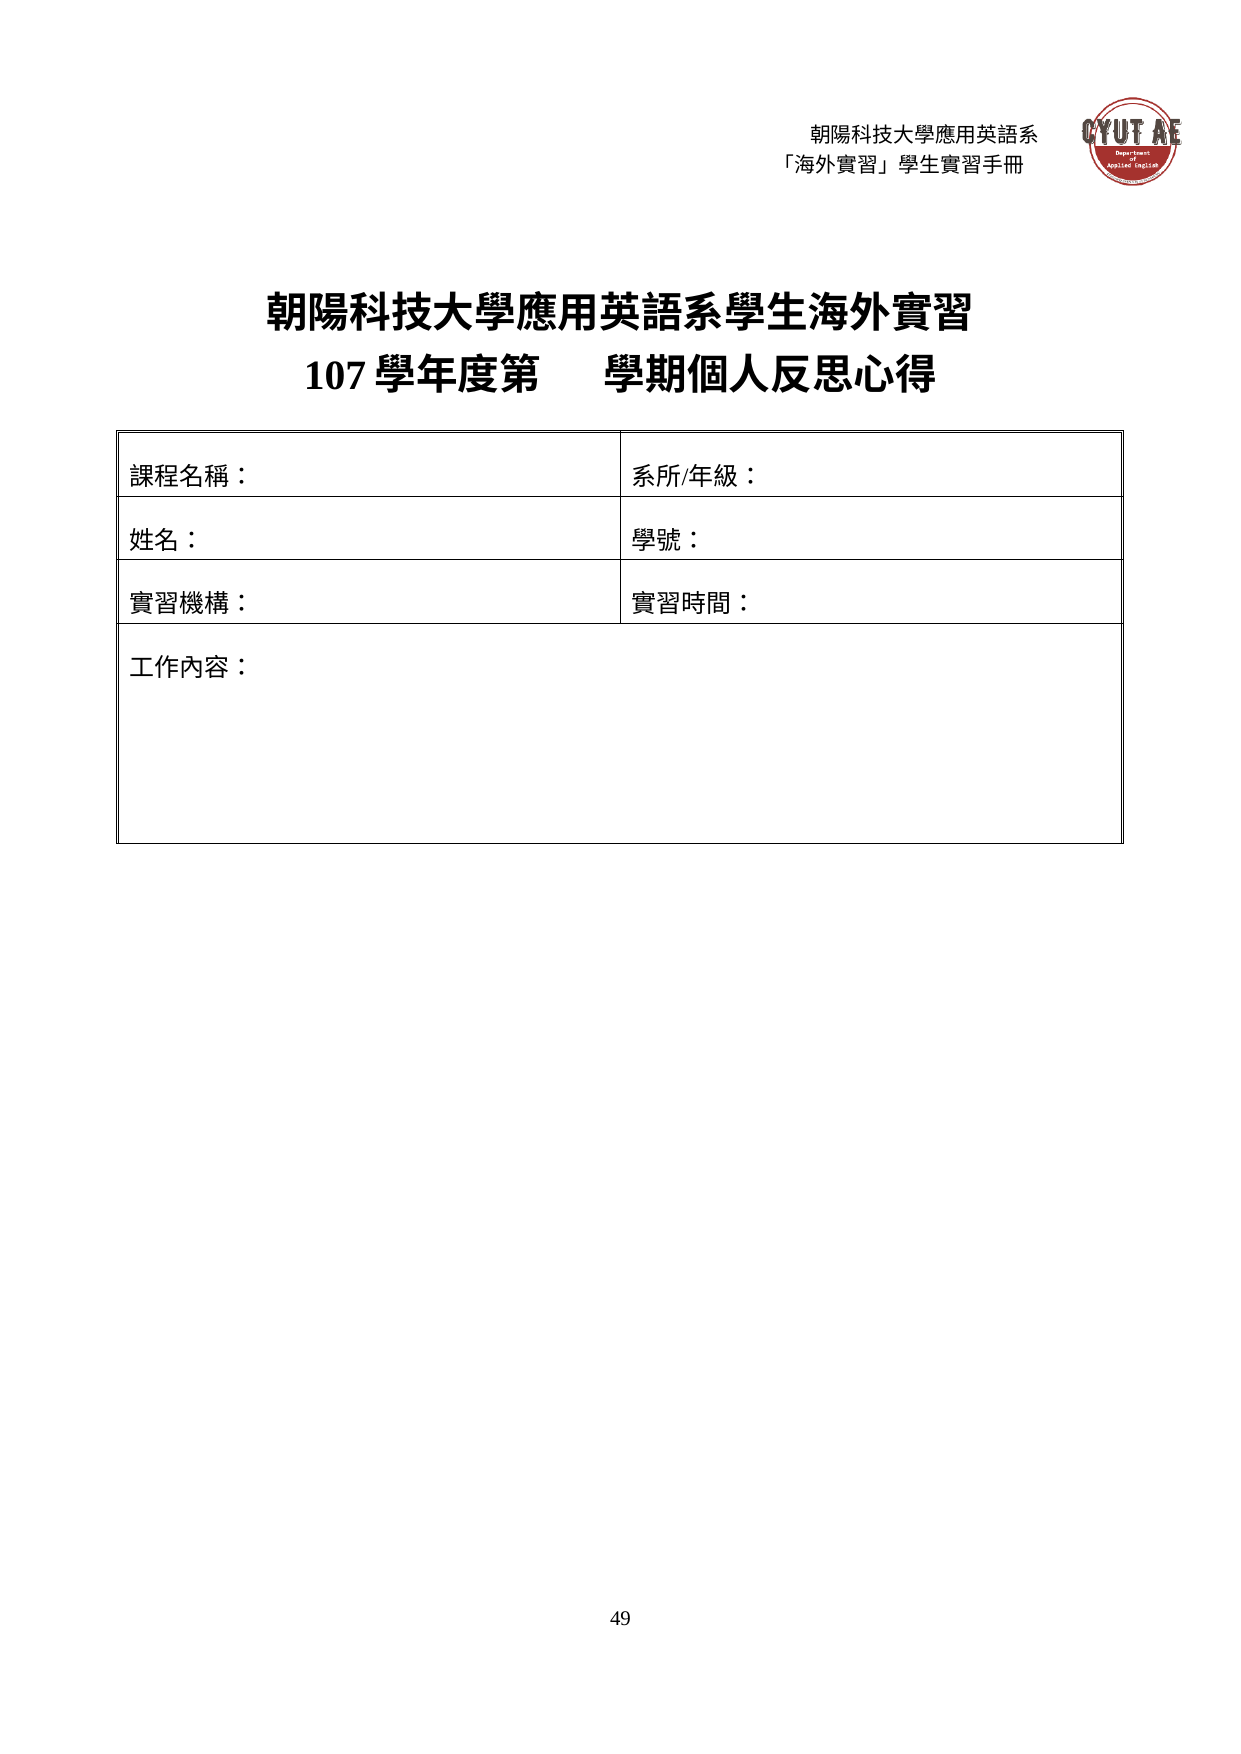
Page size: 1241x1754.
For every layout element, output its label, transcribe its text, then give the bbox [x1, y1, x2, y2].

table_cell 實習時間： [621, 560, 1121, 623]
table_cell 實習機構： [119, 560, 620, 623]
table_cell 工作內容： [119, 624, 1121, 842]
text 朝陽科技大學應用英語系學生海外實習 [118, 267, 1122, 330]
table_cell 學號： [621, 497, 1121, 559]
table_header 系所/年級： [621, 433, 1121, 496]
table_header 課程名稱： [119, 433, 620, 496]
text 107學年度第 學期個人反思心得 [118, 330, 1122, 392]
table_cell 姓名： [119, 497, 620, 559]
